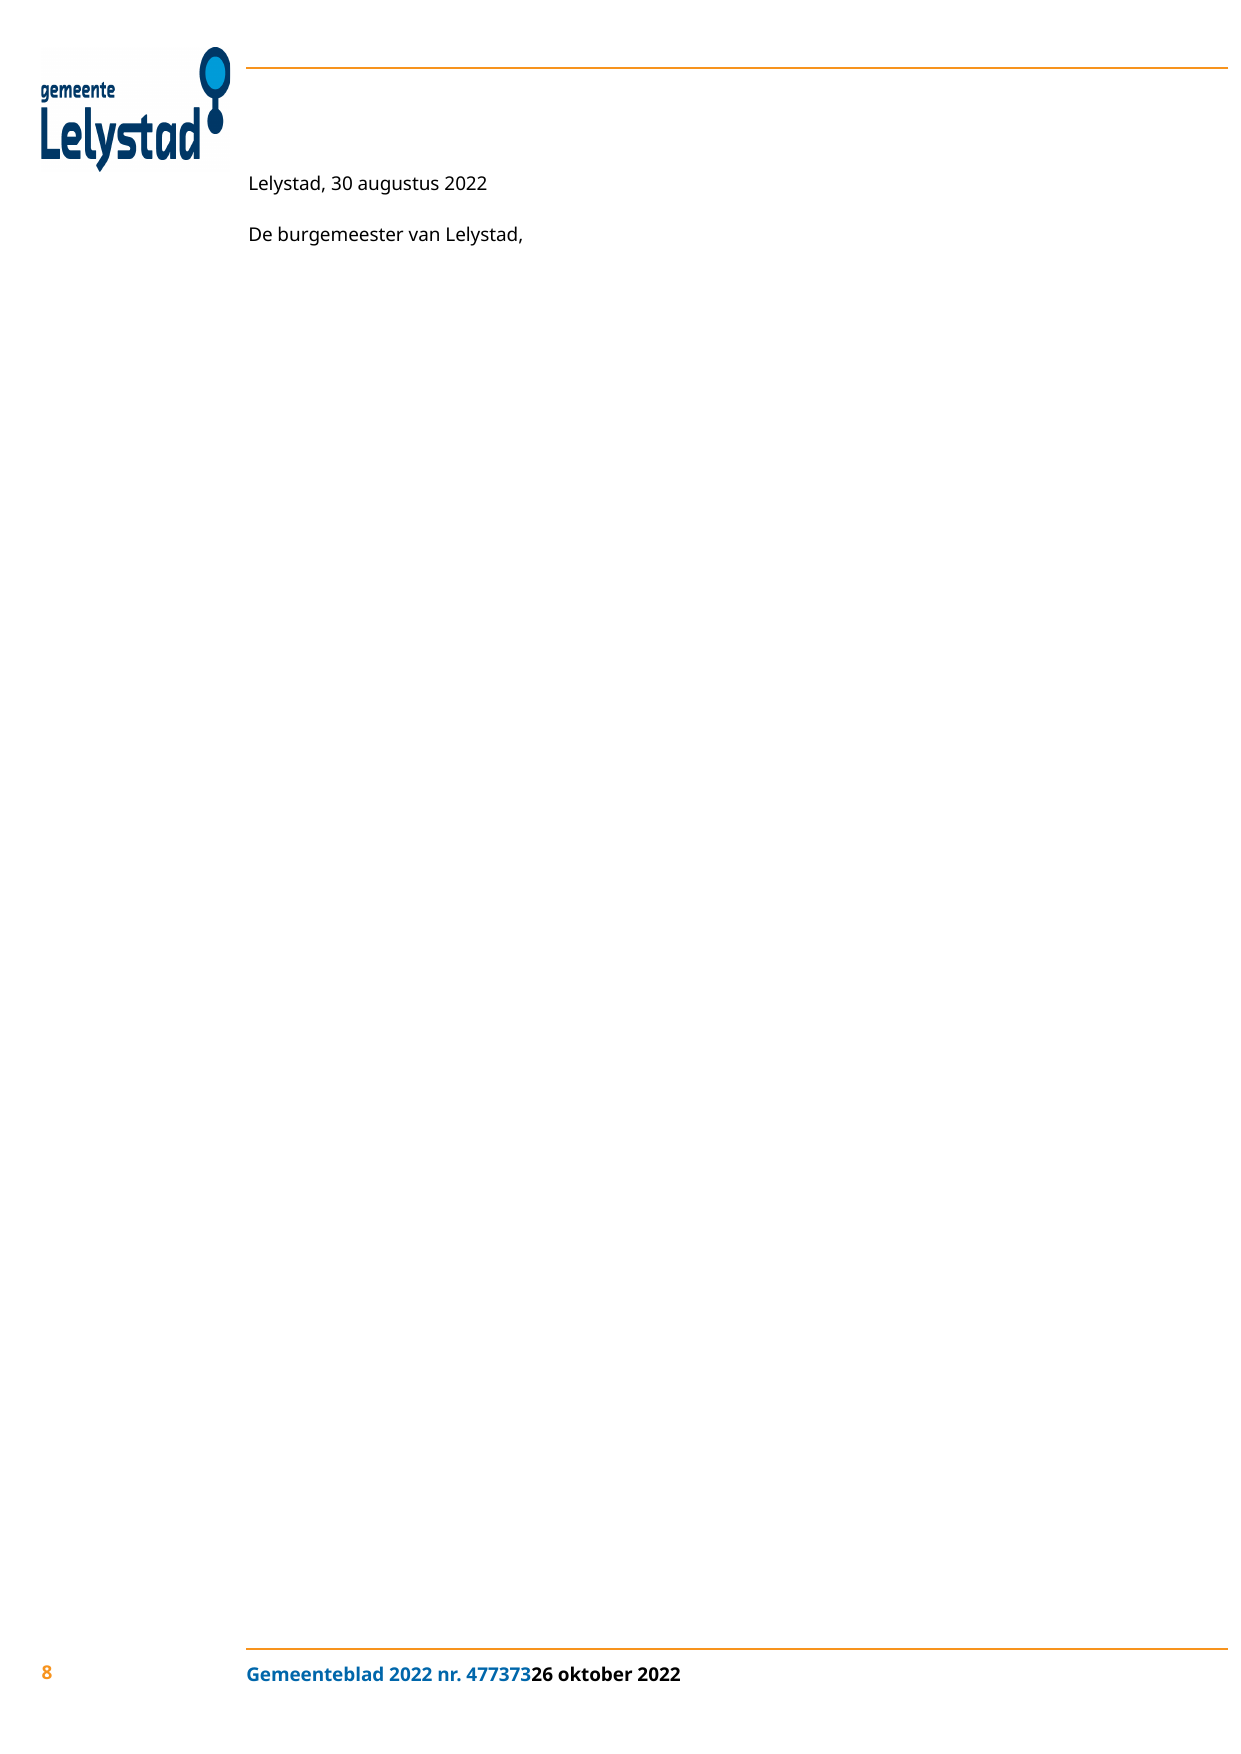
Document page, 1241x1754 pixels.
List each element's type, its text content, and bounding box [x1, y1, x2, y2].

text De burgemeester van Lelystad, [248, 221, 1152, 247]
text Lelystad, 30 augustus 2022 [248, 170, 1152, 196]
picture [41, 47, 231, 172]
